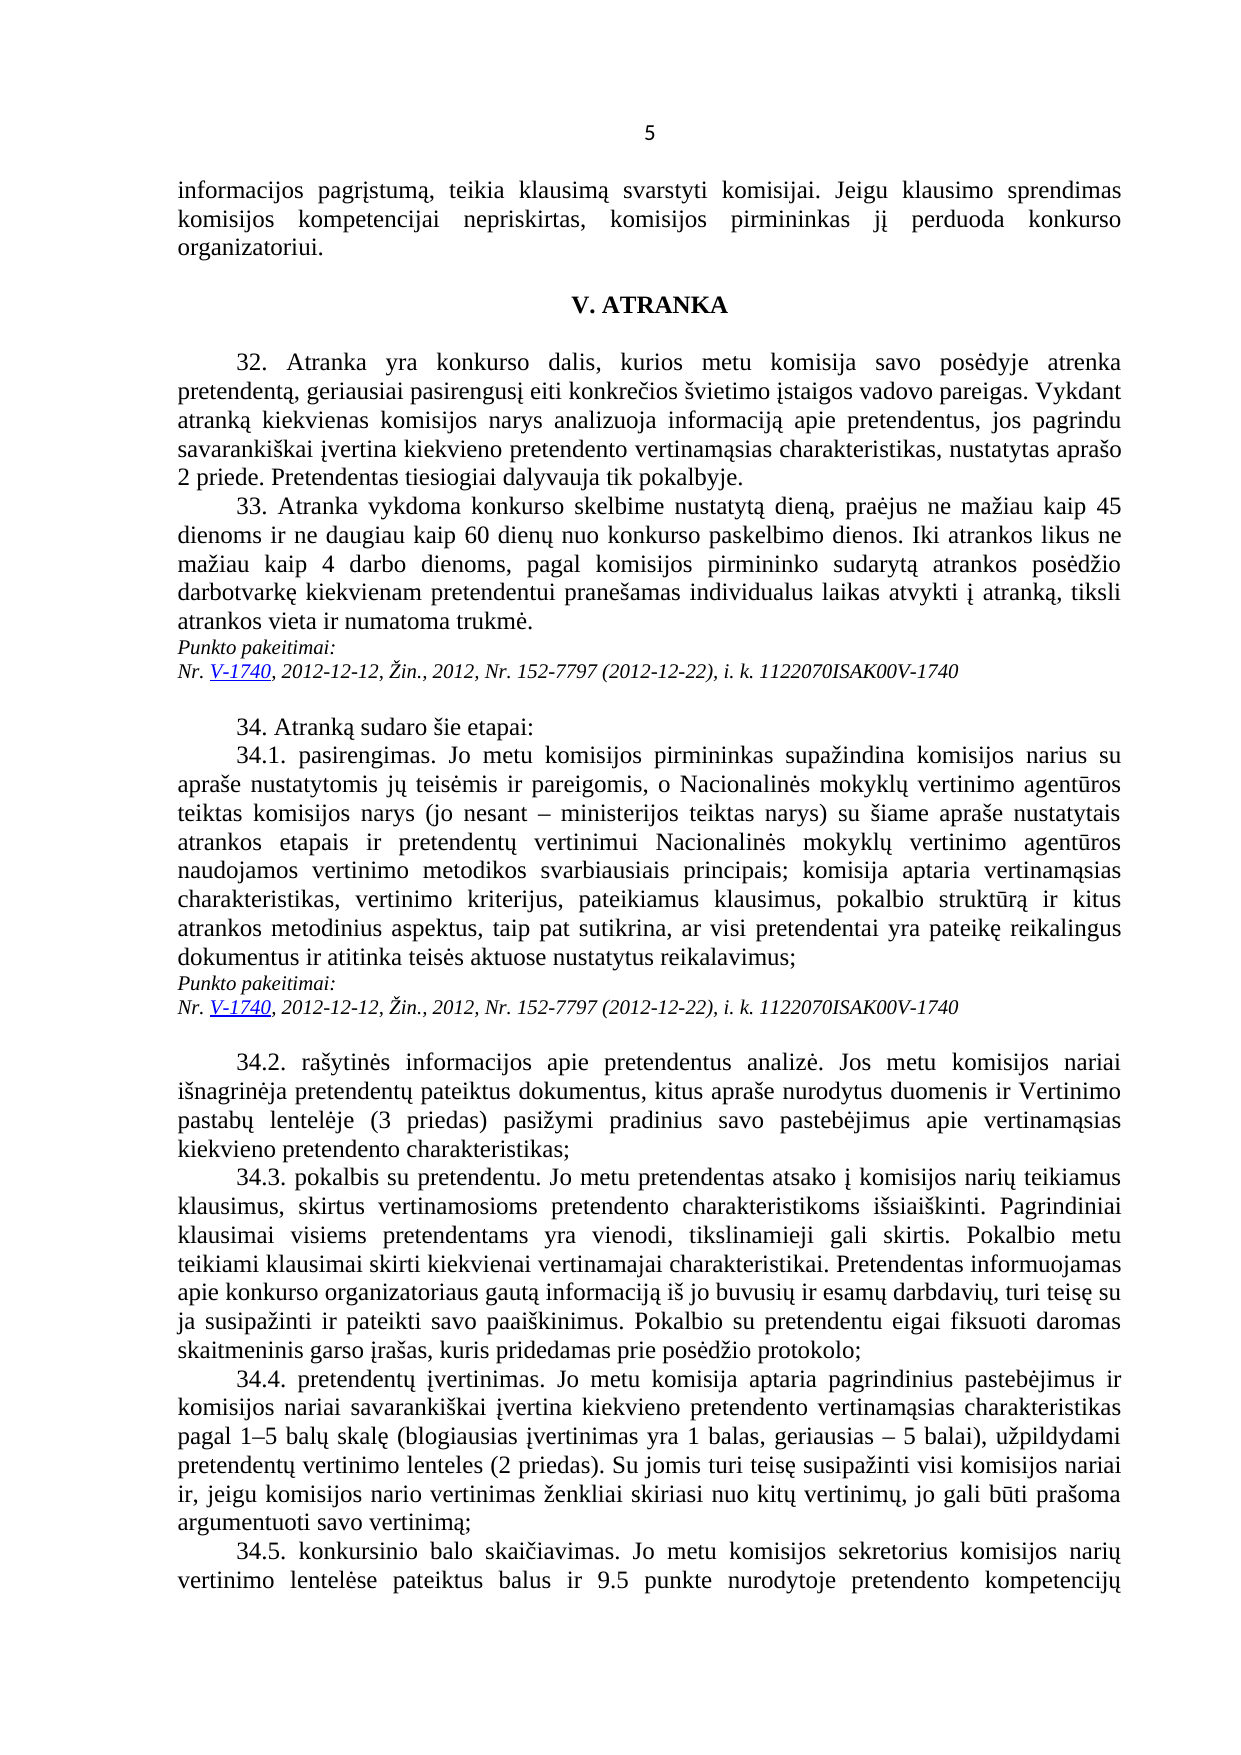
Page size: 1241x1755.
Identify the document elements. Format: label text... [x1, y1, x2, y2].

text 34.3. pokalbis su pretendentu. Jo metu pretendentas atsako į komisijos narių teikiamus klausimus, skirtus vertinamosioms pretendento charakteristikoms išsiaiškinti. Pagrindiniai klausimai visiems pretendentams yra vienodi, tikslinamieji gali skirtis. Pokalbio metu teikiami klausimai skirti kiekvienai vertinamajai charakteristikai. Pretendentas informuojamas apie konkurso organizatoriaus gautą informaciją iš jo buvusių ir esamų darbdavių, turi teisę su ja susipažinti ir pateikti savo paaiškinimus. Pokalbio su pretendentu eigai fiksuoti daromas skaitmeninis garso įrašas, kuris pridedamas prie posėdžio protokolo; [177, 1162, 1122, 1364]
text 34.2. rašytinės informacijos apie pretendentus analizė. Jos metu komisijos nariai išnagrinėja pretendentų pateiktus dokumentus, kitus apraše nurodytus duomenis ir Vertinimo pastabų lentelėje (3 priedas) pasižymi pradinius savo pastebėjimus apie vertinamąsias kiekvieno pretendento charakteristikas; [177, 1047, 1122, 1162]
text 34.1. pasirengimas. Jo metu komisijos pirmininkas supažindina komisijos narius su apraše nustatytomis jų teisėmis ir pareigomis, o Nacionalinės mokyklų vertinimo agentūros teiktas komisijos narys (jo nesant – ministerijos teiktas narys) su šiame apraše nustatytais atrankos etapais ir pretendentų vertinimui Nacionalinės mokyklų vertinimo agentūros naudojamos vertinimo metodikos svarbiausiais principais; komisija aptaria vertinamąsias charakteristikas, vertinimo kriterijus, pateikiamus klausimus, pokalbio struktūrą ir kitus atrankos metodinius aspektus, taip pat sutikrina, ar visi pretendentai yra pateikę reikalingus dokumentus ir atitinka teisės aktuose nustatytus reikalavimus; [177, 741, 1122, 971]
text 34.4. pretendentų įvertinimas. Jo metu komisija aptaria pagrindinius pastebėjimus ir komisijos nariai savarankiškai įvertina kiekvieno pretendento vertinamąsias charakteristikas pagal 1–5 balų skalę (blogiausias įvertinimas yra 1 balas, geriausias – 5 balai), užpildydami pretendentų vertinimo lenteles (2 priedas). Su jomis turi teisę susipažinti visi komisijos nariai ir, jeigu komisijos nario vertinimas ženkliai skiriasi nuo kitų vertinimų, jo gali būti prašoma argumentuoti savo vertinimą; [177, 1364, 1122, 1536]
text 34.5. konkursinio balo skaičiavimas. Jo metu komisijos sekretorius komisijos narių vertinimo lentelėse pateiktus balus ir 9.5 punkte nurodytoje pretendento kompetencijų [177, 1536, 1122, 1594]
text 32. Atranka yra konkurso dalis, kurios metu komisija savo posėdyje atrenka pretendentą, geriausiai pasirengusį eiti konkrečios švietimo įstaigos vadovo pareigas. Vykdant atranką kiekvienas komisijos narys analizuoja informaciją apie pretendentus, jos pagrindu savarankiškai įvertina kiekvieno pretendento vertinamąsias charakteristikas, nustatytas aprašo 2 priede. Pretendentas tiesiogiai dalyvauja tik pokalbyje. [177, 347, 1122, 491]
text V. ATRANKA [177, 290, 1122, 319]
text 33. Atranka vykdoma konkurso skelbime nustatytą dieną, praėjus ne mažiau kaip 45 dienoms ir ne daugiau kaip 60 dienų nuo konkurso paskelbimo dienos. Iki atrankos likus ne mažiau kaip 4 darbo dienoms, pagal komisijos pirmininko sudarytą atrankos posėdžio darbotvarkę kiekvienam pretendentui pranešamas individualus laikas atvykti į atranką, tiksli atrankos vieta ir numatoma trukmė. [177, 491, 1122, 635]
text informacijos pagrįstumą, teikia klausimą svarstyti komisijai. Jeigu klausimo sprendimas komisijos kompetencijai nepriskirtas, komisijos pirmininkas jį perduoda konkurso organizatoriui. [177, 175, 1122, 261]
text Nr. V-1740, 2012-12-12, Žin., 2012, Nr. 152-7797 (2012-12-22), i. k. 1122070ISAK00V-1740 [177, 659, 1122, 683]
text Nr. V-1740, 2012-12-12, Žin., 2012, Nr. 152-7797 (2012-12-22), i. k. 1122070ISAK00V-1740 [177, 994, 1122, 1019]
text Punkto pakeitimai: [177, 635, 1122, 659]
text 34. Atranką sudaro šie etapai: [177, 712, 1122, 741]
text Punkto pakeitimai: [177, 971, 1122, 994]
